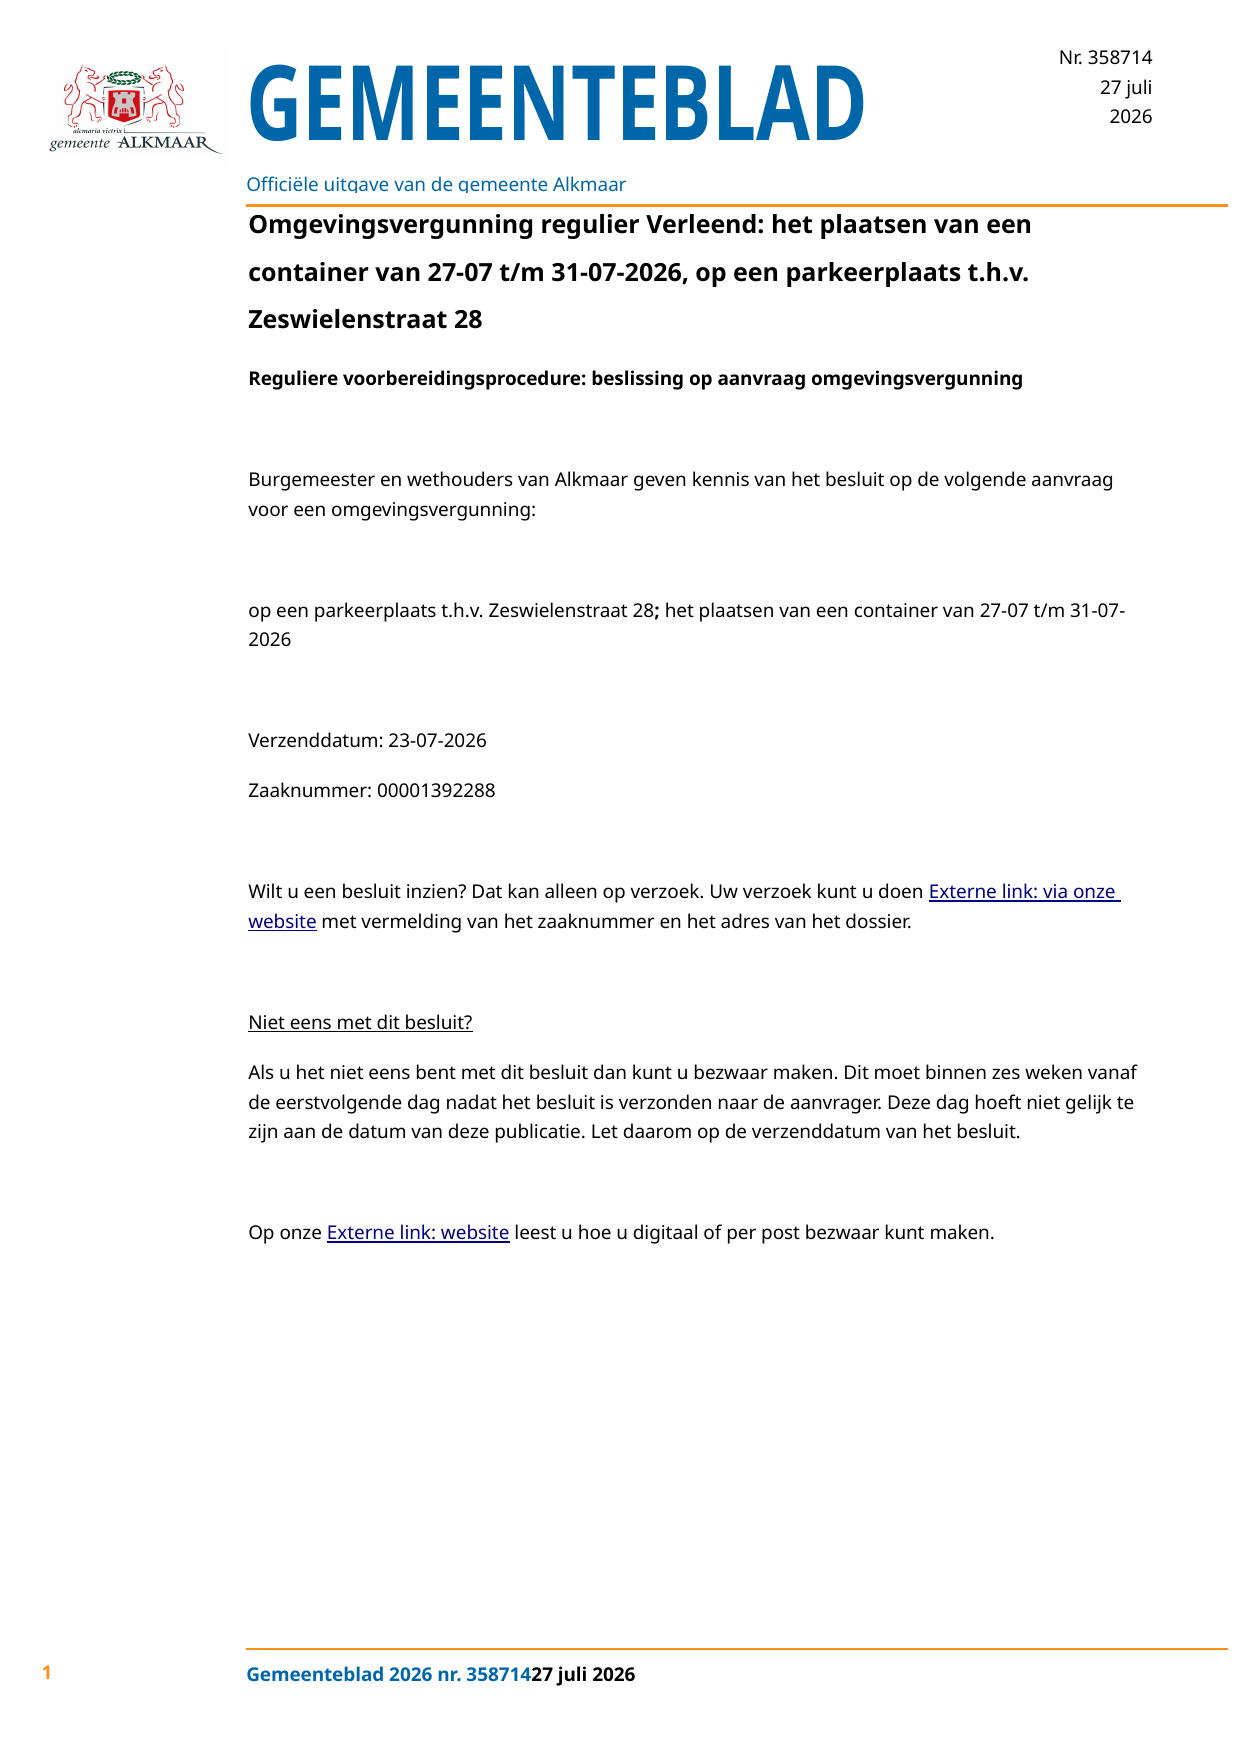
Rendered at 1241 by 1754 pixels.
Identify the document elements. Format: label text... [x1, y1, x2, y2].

text Als u het niet eens bent met dit besluit dan kunt u bezwaar maken. Dit moet binnen zes weken vanaf de eerstvolgende dag nadat het besluit is verzonden naar de aanvrager. Deze dag hoeft niet gelijk te zijn aan de datum van deze publicatie. Let daarom op de verzenddatum van het besluit. [248, 1059, 1152, 1144]
text Niet eens met dit besluit? [248, 1009, 1152, 1034]
text Reguliere voorbereidingsprocedure: beslissing op aanvraag omgevingsvergunning [248, 366, 1152, 391]
text Omgevingsvergunning regulier Verleend: het plaatsen van een container van 27-07 t/m 31-07-2026, op een parkeerplaats t.h.v. Zeswielenstraat 28 [248, 207, 1152, 336]
picture [41, 47, 231, 172]
text Burgemeester en wethouders van Alkmaar geven kennis van het besluit op de volgende aanvraag voor een omgevingsvergunning: [248, 466, 1152, 522]
text op een parkeerplaats t.h.v. Zeswielenstraat 28; het plaatsen van een container van 27-07 t/m 31-07-2026 [248, 597, 1152, 652]
text Op onze Externe link: website leest u hoe u digitaal of per post bezwaar kunt maken. [248, 1219, 1152, 1245]
text Verzenddatum: 23-07-2026 [248, 727, 1152, 753]
text Zaaknummer: 00001392288 [248, 778, 1152, 803]
text Wilt u een besluit inzien? Dat kan alleen op verzoek. Uw verzoek kunt u doen Externe link: via onze website met vermelding van het zaaknummer en het adres van het dossier. [248, 878, 1152, 934]
